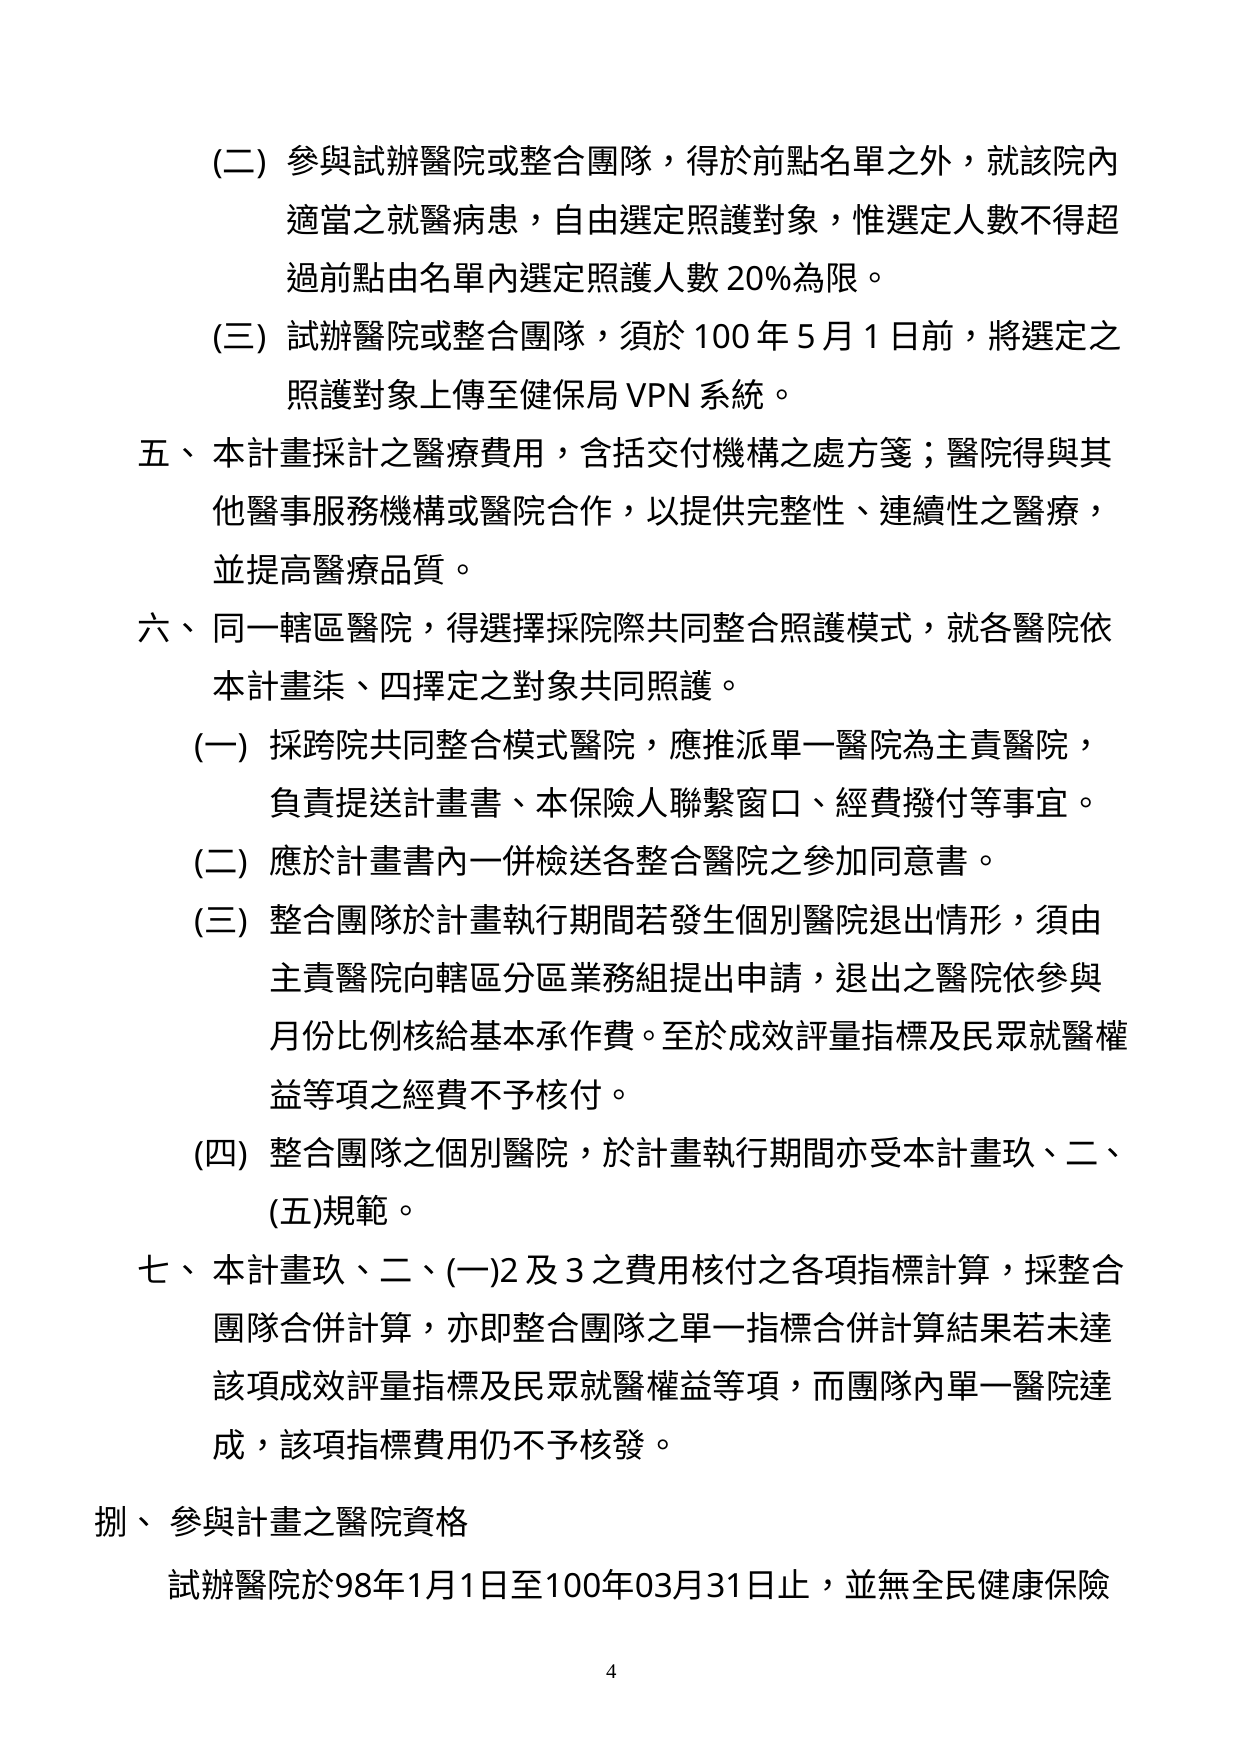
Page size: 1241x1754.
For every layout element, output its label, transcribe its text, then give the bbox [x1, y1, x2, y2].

list 採跨院共同整合模式醫院，應推派單一醫院為主責醫院，負責提送計畫書、本保險人聯繫窗口、經費撥付等事宜。 [194, 710, 1128, 827]
list 本計畫玖、二、(一)2及3之費用核付之各項指標計算，採整合團隊合併計算，亦即整合團隊之單一指標合併計算結果若未達該項成效評量指標及民眾就醫權益等項，而團隊內單一醫院達成，該項指標費用仍不予核發。 [138, 1235, 1128, 1469]
list 應於計畫書內一併檢送各整合醫院之參加同意書。 [194, 827, 1128, 885]
list 本計畫採計之醫療費用，含括交付機構之處方箋；醫院得與其他醫事服務機構或醫院合作，以提供完整性、連續性之醫療，並提高醫療品質。 [138, 419, 1128, 594]
list 參與試辦醫院或整合團隊，得於前點名單之外，就該院內適當之就醫病患，自由選定照護對象，惟選定人數不得超過前點由名單內選定照護人數20%為限。 [213, 127, 1128, 302]
list 整合團隊之個別醫院，於計畫執行期間亦受本計畫玖、二、(五)規範。 [194, 1119, 1128, 1235]
list 同一轄區醫院，得選擇採院際共同整合照護模式，就各醫院依本計畫柒、四擇定之對象共同照護。 [138, 594, 1128, 710]
list 整合團隊於計畫執行期間若發生個別醫院退出情形，須由主責醫院向轄區分區業務組提出申請，退出之醫院依參與月份比例核給基本承作費。至於成效評量指標及民眾就醫權益等項之經費不予核付。 [194, 885, 1128, 1119]
list 試辦醫院或整合團隊，須於100年5月1日前，將選定之照護對象上傳至健保局VPN系統。 [213, 302, 1128, 419]
text 試辦醫院於98年1月1日至100年03月31日止，並無全民健康保險 [168, 1546, 1128, 1621]
list 參與計畫之醫院資格 [94, 1487, 1128, 1546]
